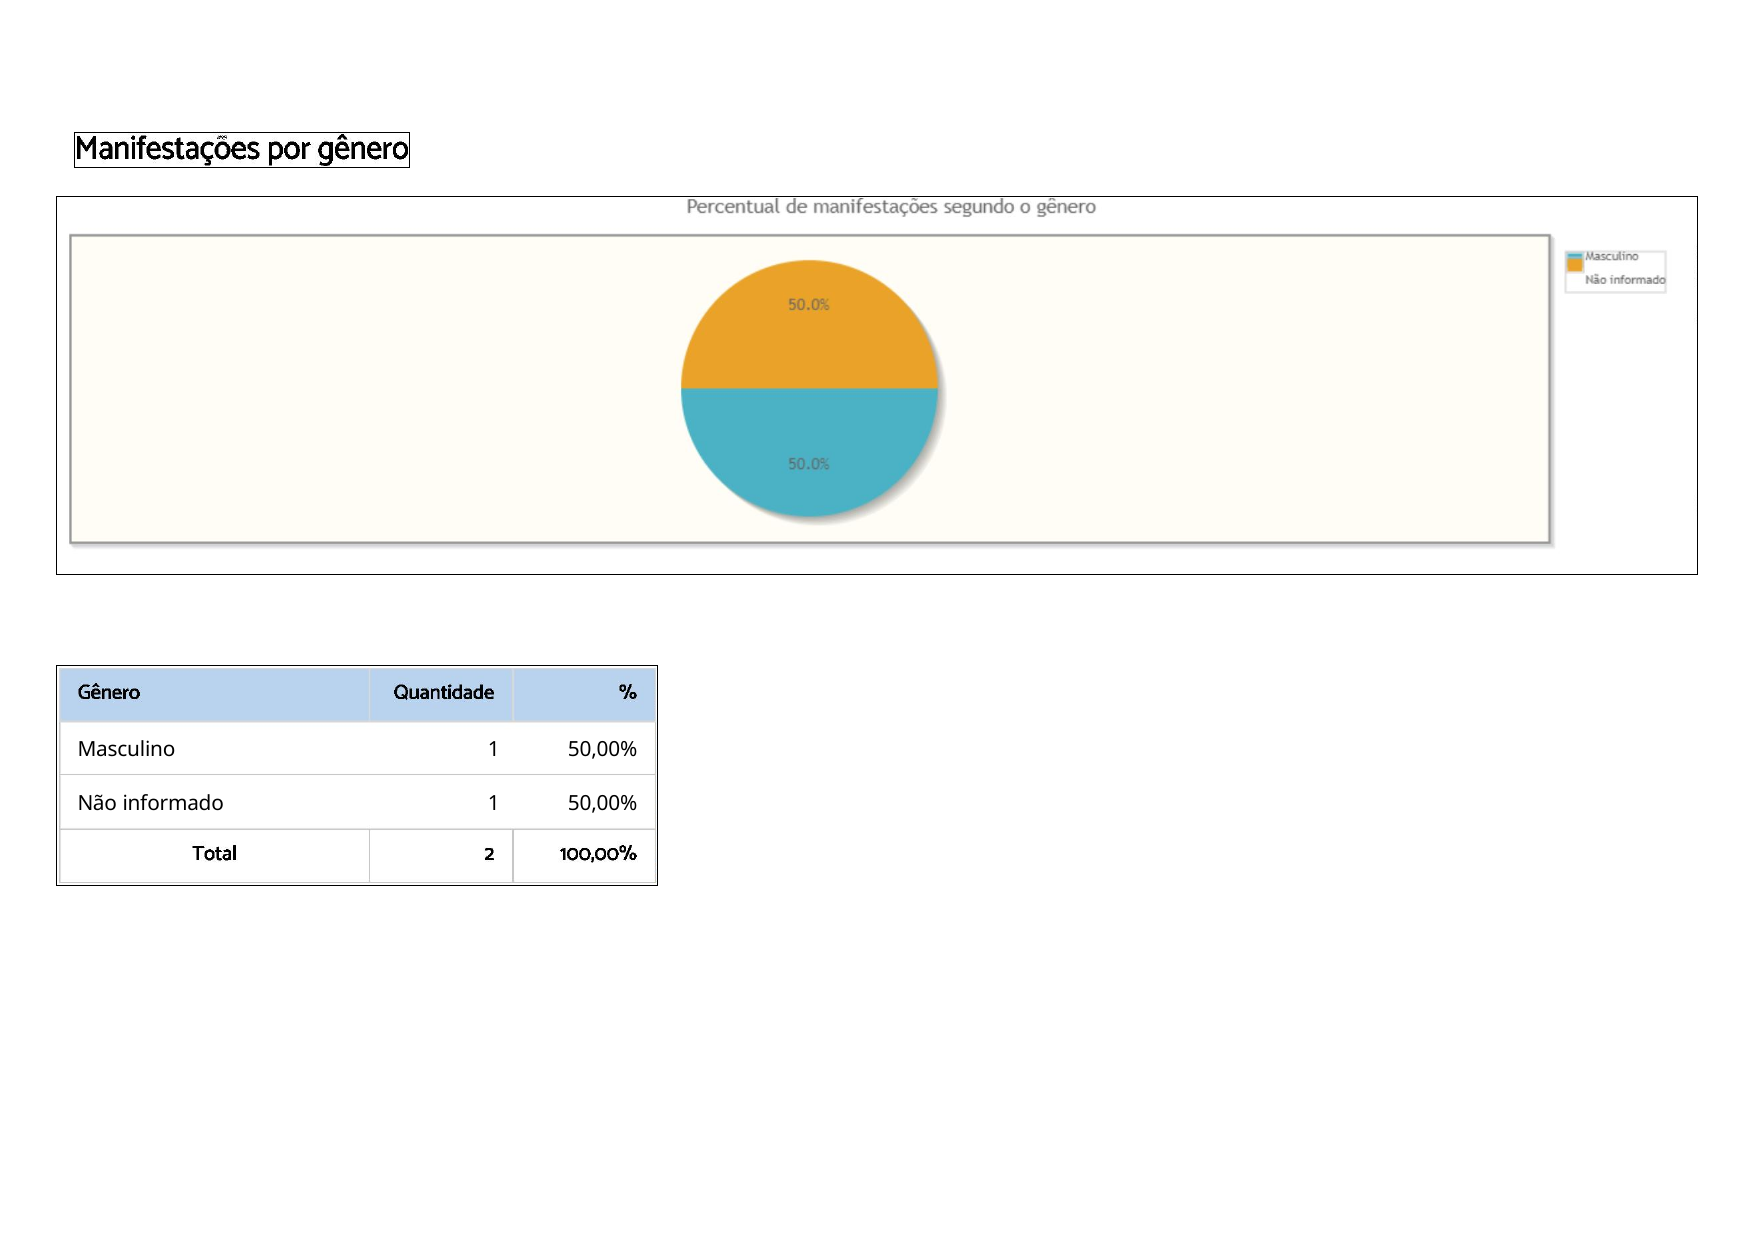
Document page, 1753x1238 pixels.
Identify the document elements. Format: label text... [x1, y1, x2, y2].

text 1 [488, 784, 519, 817]
picture [57, 197, 1697, 574]
picture [75, 133, 409, 167]
text 50,00% [568, 784, 661, 817]
text 1 [488, 729, 519, 763]
text Não informado [77, 784, 232, 817]
text Masculino [77, 729, 232, 763]
picture [57, 666, 657, 885]
text 50,00% [568, 729, 661, 763]
